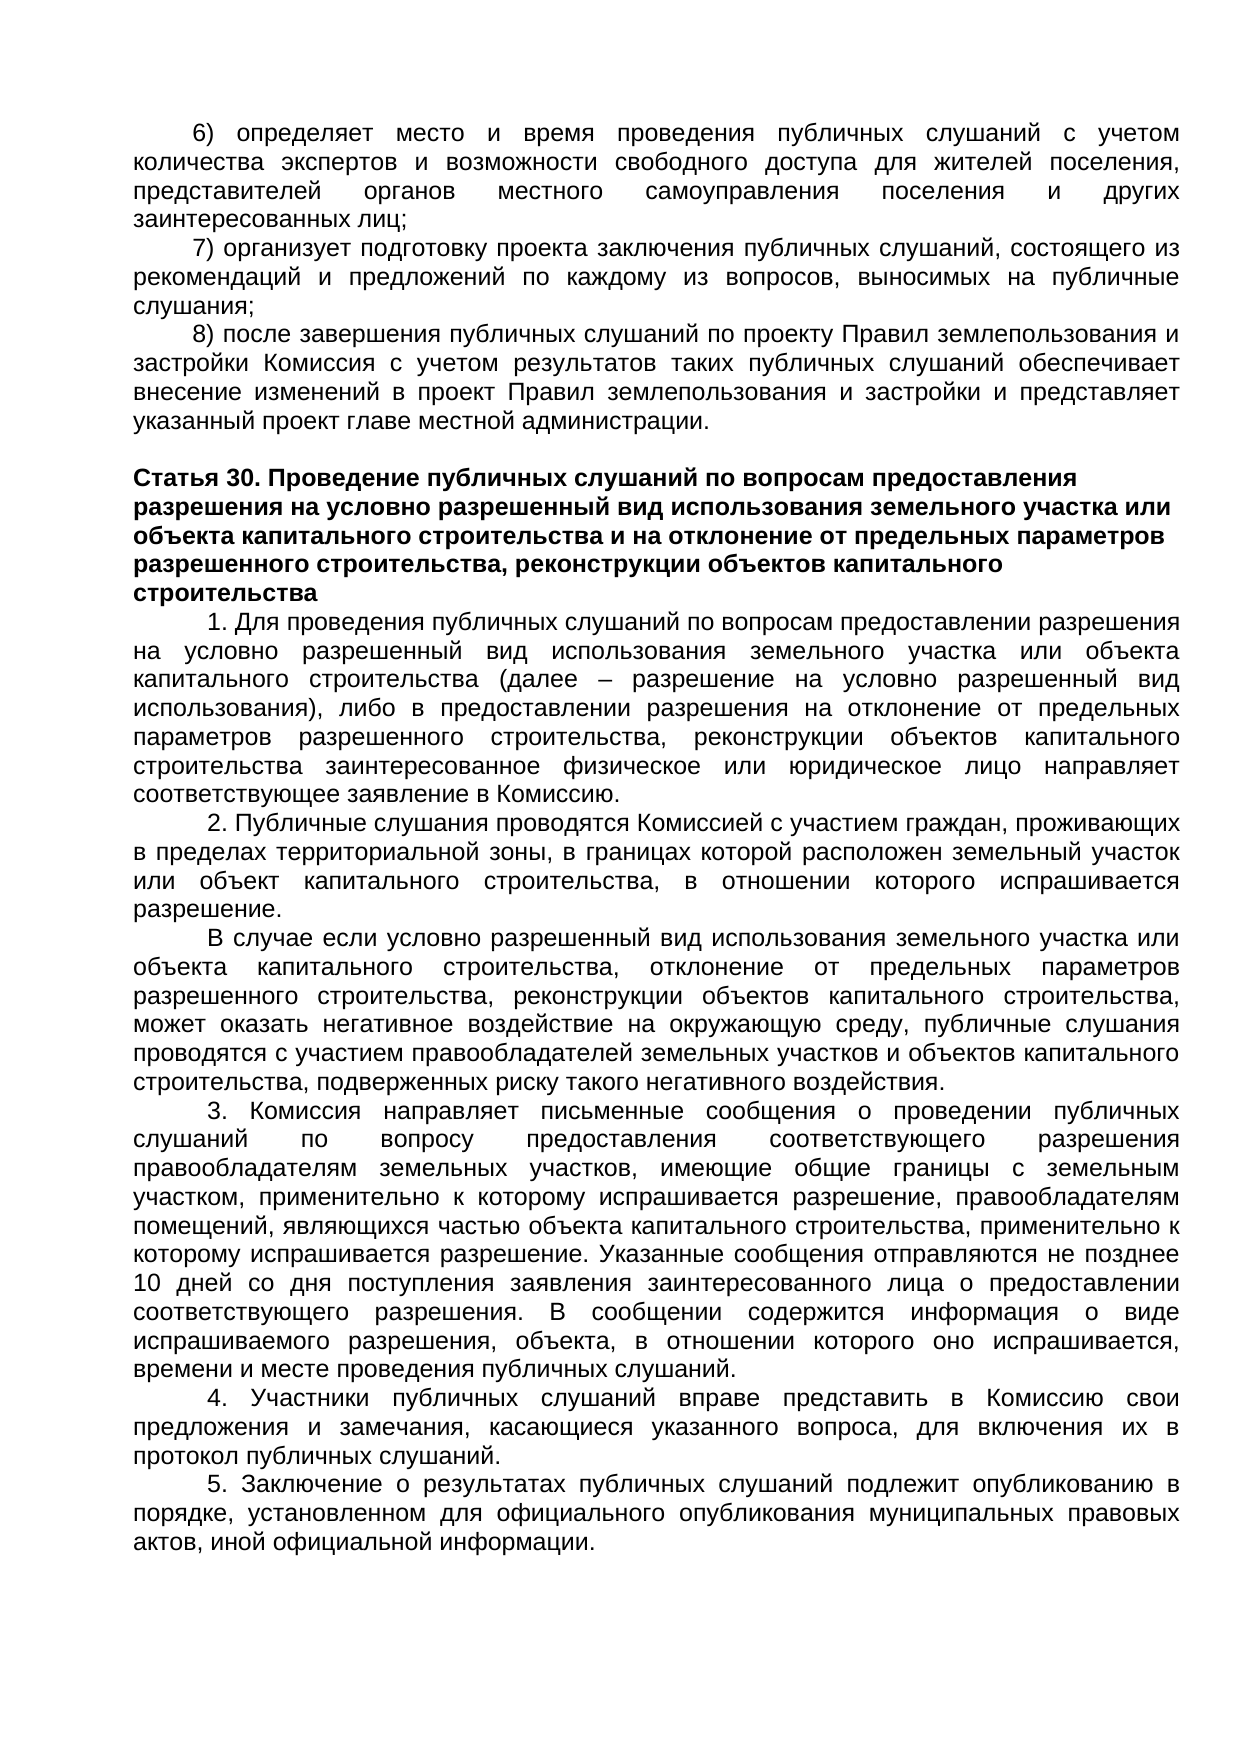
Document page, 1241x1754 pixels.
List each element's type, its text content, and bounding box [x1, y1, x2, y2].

text 5. Заключение о результатах публичных слушаний подлежит опубликованию в порядке, установленном для официального опубликования муниципальных правовых актов, иной официальной информации. [133, 1469, 1181, 1556]
text 3. Комиссия направляет письменные сообщения о проведении публичных слушаний по вопросу предоставления соответствующего разрешения правообладателям земельных участков, имеющие общие границы с земельным участком, применительно к которому испрашивается разрешение, правообладателям помещений, являющихся частью объекта капитального строительства, применительно к которому испрашивается разрешение. Указанные сообщения отправляются не позднее 10 дней со дня поступления заявления заинтересованного лица о предоставлении соответствующего разрешения. В сообщении содержится информация о виде испрашиваемого разрешения, объекта, в отношении которого оно испрашивается, времени и месте проведения публичных слушаний. [133, 1096, 1181, 1383]
text 2. Публичные слушания проводятся Комиссией с участием граждан, проживающих в пределах территориальной зоны, в границах которой расположен земельный участок или объект капитального строительства, в отношении которого испрашивается разрешение. [133, 808, 1181, 923]
text 8) после завершения публичных слушаний по проекту Правил землепользования и застройки Комиссия с учетом результатов таких публичных слушаний обеспечивает внесение изменений в проект Правил землепользования и застройки и представляет указанный проект главе местной администрации. [133, 319, 1181, 434]
text 1. Для проведения публичных слушаний по вопросам предоставлении разрешения на условно разрешенный вид использования земельного участка или объекта капитального строительства (далее – разрешение на условно разрешенный вид использования), либо в предоставлении разрешения на отклонение от предельных параметров разрешенного строительства, реконструкции объектов капитального строительства заинтересованное физическое или юридическое лицо направляет соответствующее заявление в Комиссию. [133, 607, 1181, 808]
text В случае если условно разрешенный вид использования земельного участка или объекта капитального строительства, отклонение от предельных параметров разрешенного строительства, реконструкции объектов капитального строительства, может оказать негативное воздействие на окружающую среду, публичные слушания проводятся с участием правообладателей земельных участков и объектов капитального строительства, подверженных риску такого негативного воздействия. [133, 923, 1181, 1096]
text 7) организует подготовку проекта заключения публичных слушаний, состоящего из рекомендаций и предложений по каждому из вопросов, выносимых на публичные слушания; [133, 233, 1181, 319]
subtitle Статья 30. Проведение публичных слушаний по вопросам предоставления разрешения на условно разрешенный вид использования земельного участка или объекта капитального строительства и на отклонение от предельных параметров разрешенного строительства, реконструкции объектов капитального строительства [133, 463, 1181, 607]
text 4. Участники публичных слушаний вправе представить в Комиссию свои предложения и замечания, касающиеся указанного вопроса, для включения их в протокол публичных слушаний. [133, 1383, 1181, 1469]
text 6) определяет место и время проведения публичных слушаний с учетом количества экспертов и возможности свободного доступа для жителей поселения, представителей органов местного самоуправления поселения и других заинтересованных лиц; [133, 118, 1181, 233]
